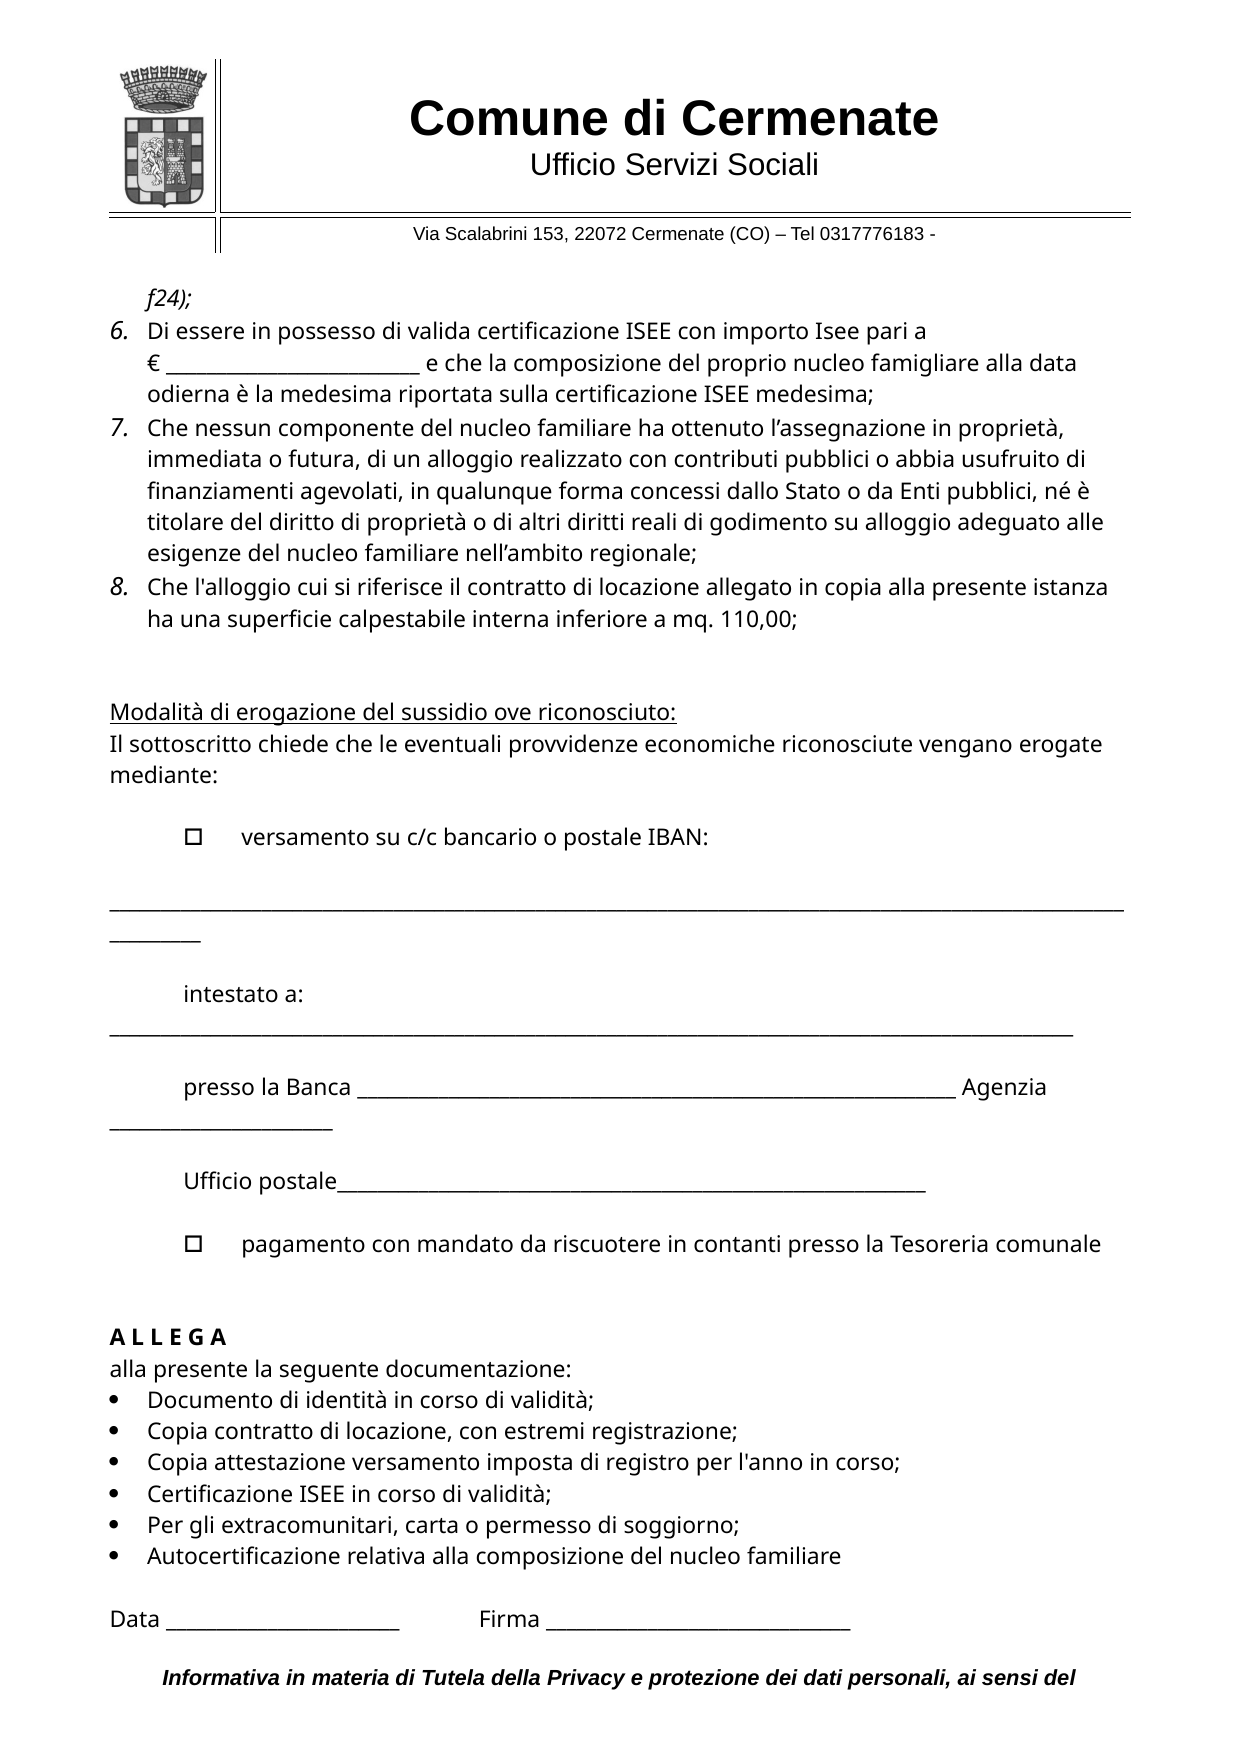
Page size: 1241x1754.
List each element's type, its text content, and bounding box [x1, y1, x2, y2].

text A L L E G A [109, 1321, 1131, 1352]
text Modalità di erogazione del sussidio ove riconosciuto: [109, 696, 1131, 727]
text Data _______________________ Firma ______________________________ [109, 1602, 1131, 1634]
text Il sottoscritto chiede che le eventuali provvidenze economiche riconosciute vengano erogate mediante: [109, 727, 1131, 790]
list Di essere in possesso di valida certificazione ISEE con importo Isee pari a € _________________________ e che la composizione del proprio nucleo famigliare alla data odierna è la medesima riportata sulla certificazione ISEE medesima; [109, 313, 1131, 409]
text presso la Banca ___________________________________________________________ Agenzia ______________________ [109, 1071, 1131, 1134]
list Autocertificazione relativa alla composizione del nucleo familiare [109, 1540, 1131, 1571]
list f24); [109, 282, 1131, 313]
list Che l'alloggio cui si riferisce il contratto di locazione allegato in copia alla presente istanza ha una superficie calpestabile interna inferiore a mq. 110,00; [109, 568, 1131, 634]
text intestato a: _______________________________________________________________________________________________ [109, 977, 1131, 1040]
list Certificazione ISEE in corso di validità; [109, 1477, 1131, 1509]
list Che nessun componente del nucleo familiare ha ottenuto l’assegnazione in proprietà, immediata o futura, di un alloggio realizzato con contributi pubblici o abbia usufruito di finanziamenti agevolati, in qualunque forma concessi dallo Stato o da Enti pubblici, né è titolare del diritto di proprietà o di altri diritti reali di godimento su alloggio adeguato alle esigenze del nucleo familiare nell’ambito regionale; [109, 409, 1131, 568]
list pagamento con mandato da riscuotere in contanti presso la Tesoreria comunale [183, 1227, 1131, 1259]
list versamento su c/c bancario o postale IBAN: [183, 821, 1131, 852]
list Copia contratto di locazione, con estremi registrazione; [109, 1415, 1131, 1446]
list Copia attestazione versamento imposta di registro per l'anno in corso; [109, 1446, 1131, 1477]
list Per gli extracomunitari, carta o permesso di soggiorno; [109, 1509, 1131, 1540]
text alla presente la seguente documentazione: [109, 1352, 1131, 1384]
text Informativa in materia di Tutela della Privacy e protezione dei dati personali, ai sensi del [109, 1665, 1131, 1690]
picture [119, 64, 208, 208]
text Ufficio postale__________________________________________________________ [109, 1165, 1131, 1196]
list Documento di identità in corso di validità; [109, 1384, 1131, 1415]
text _____________________________________________________________________________________________________________ [109, 852, 1131, 946]
